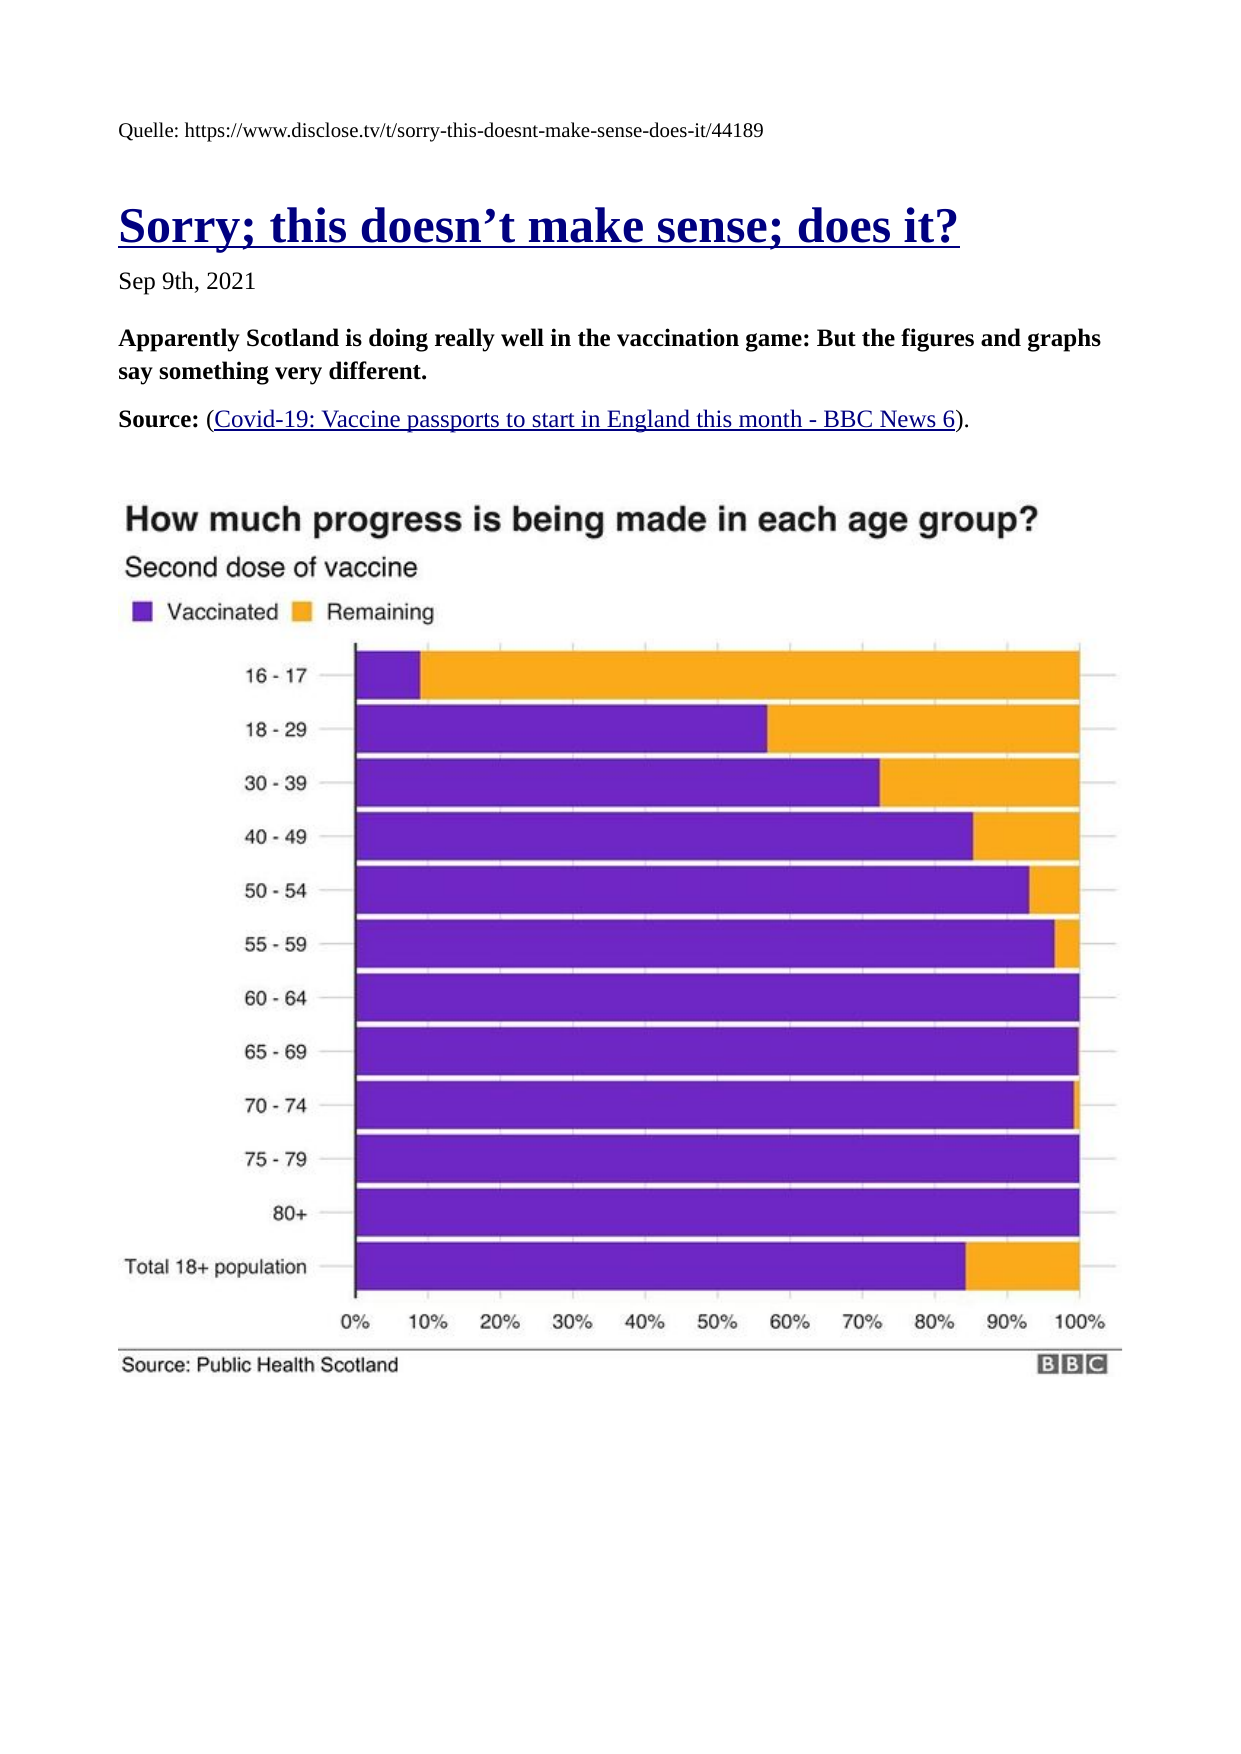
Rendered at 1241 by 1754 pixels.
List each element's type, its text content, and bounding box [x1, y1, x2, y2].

subtitle Sorry; this doesn’t make sense; does it? [118, 196, 1122, 253]
text Apparently Scotland is doing really well in the vaccination game: But the figures and graphs say something very different. [118, 323, 1122, 385]
text Quelle: https://www.disclose.tv/t/sorry-this-doesnt-make-sense-does-it/44189 [118, 118, 1122, 142]
picture [118, 499, 1123, 1377]
text Sep 9th, 2021 [118, 266, 1122, 295]
text Source: (Covid-19: Vaccine passports to start in England this month - BBC News 6). [118, 404, 1122, 433]
